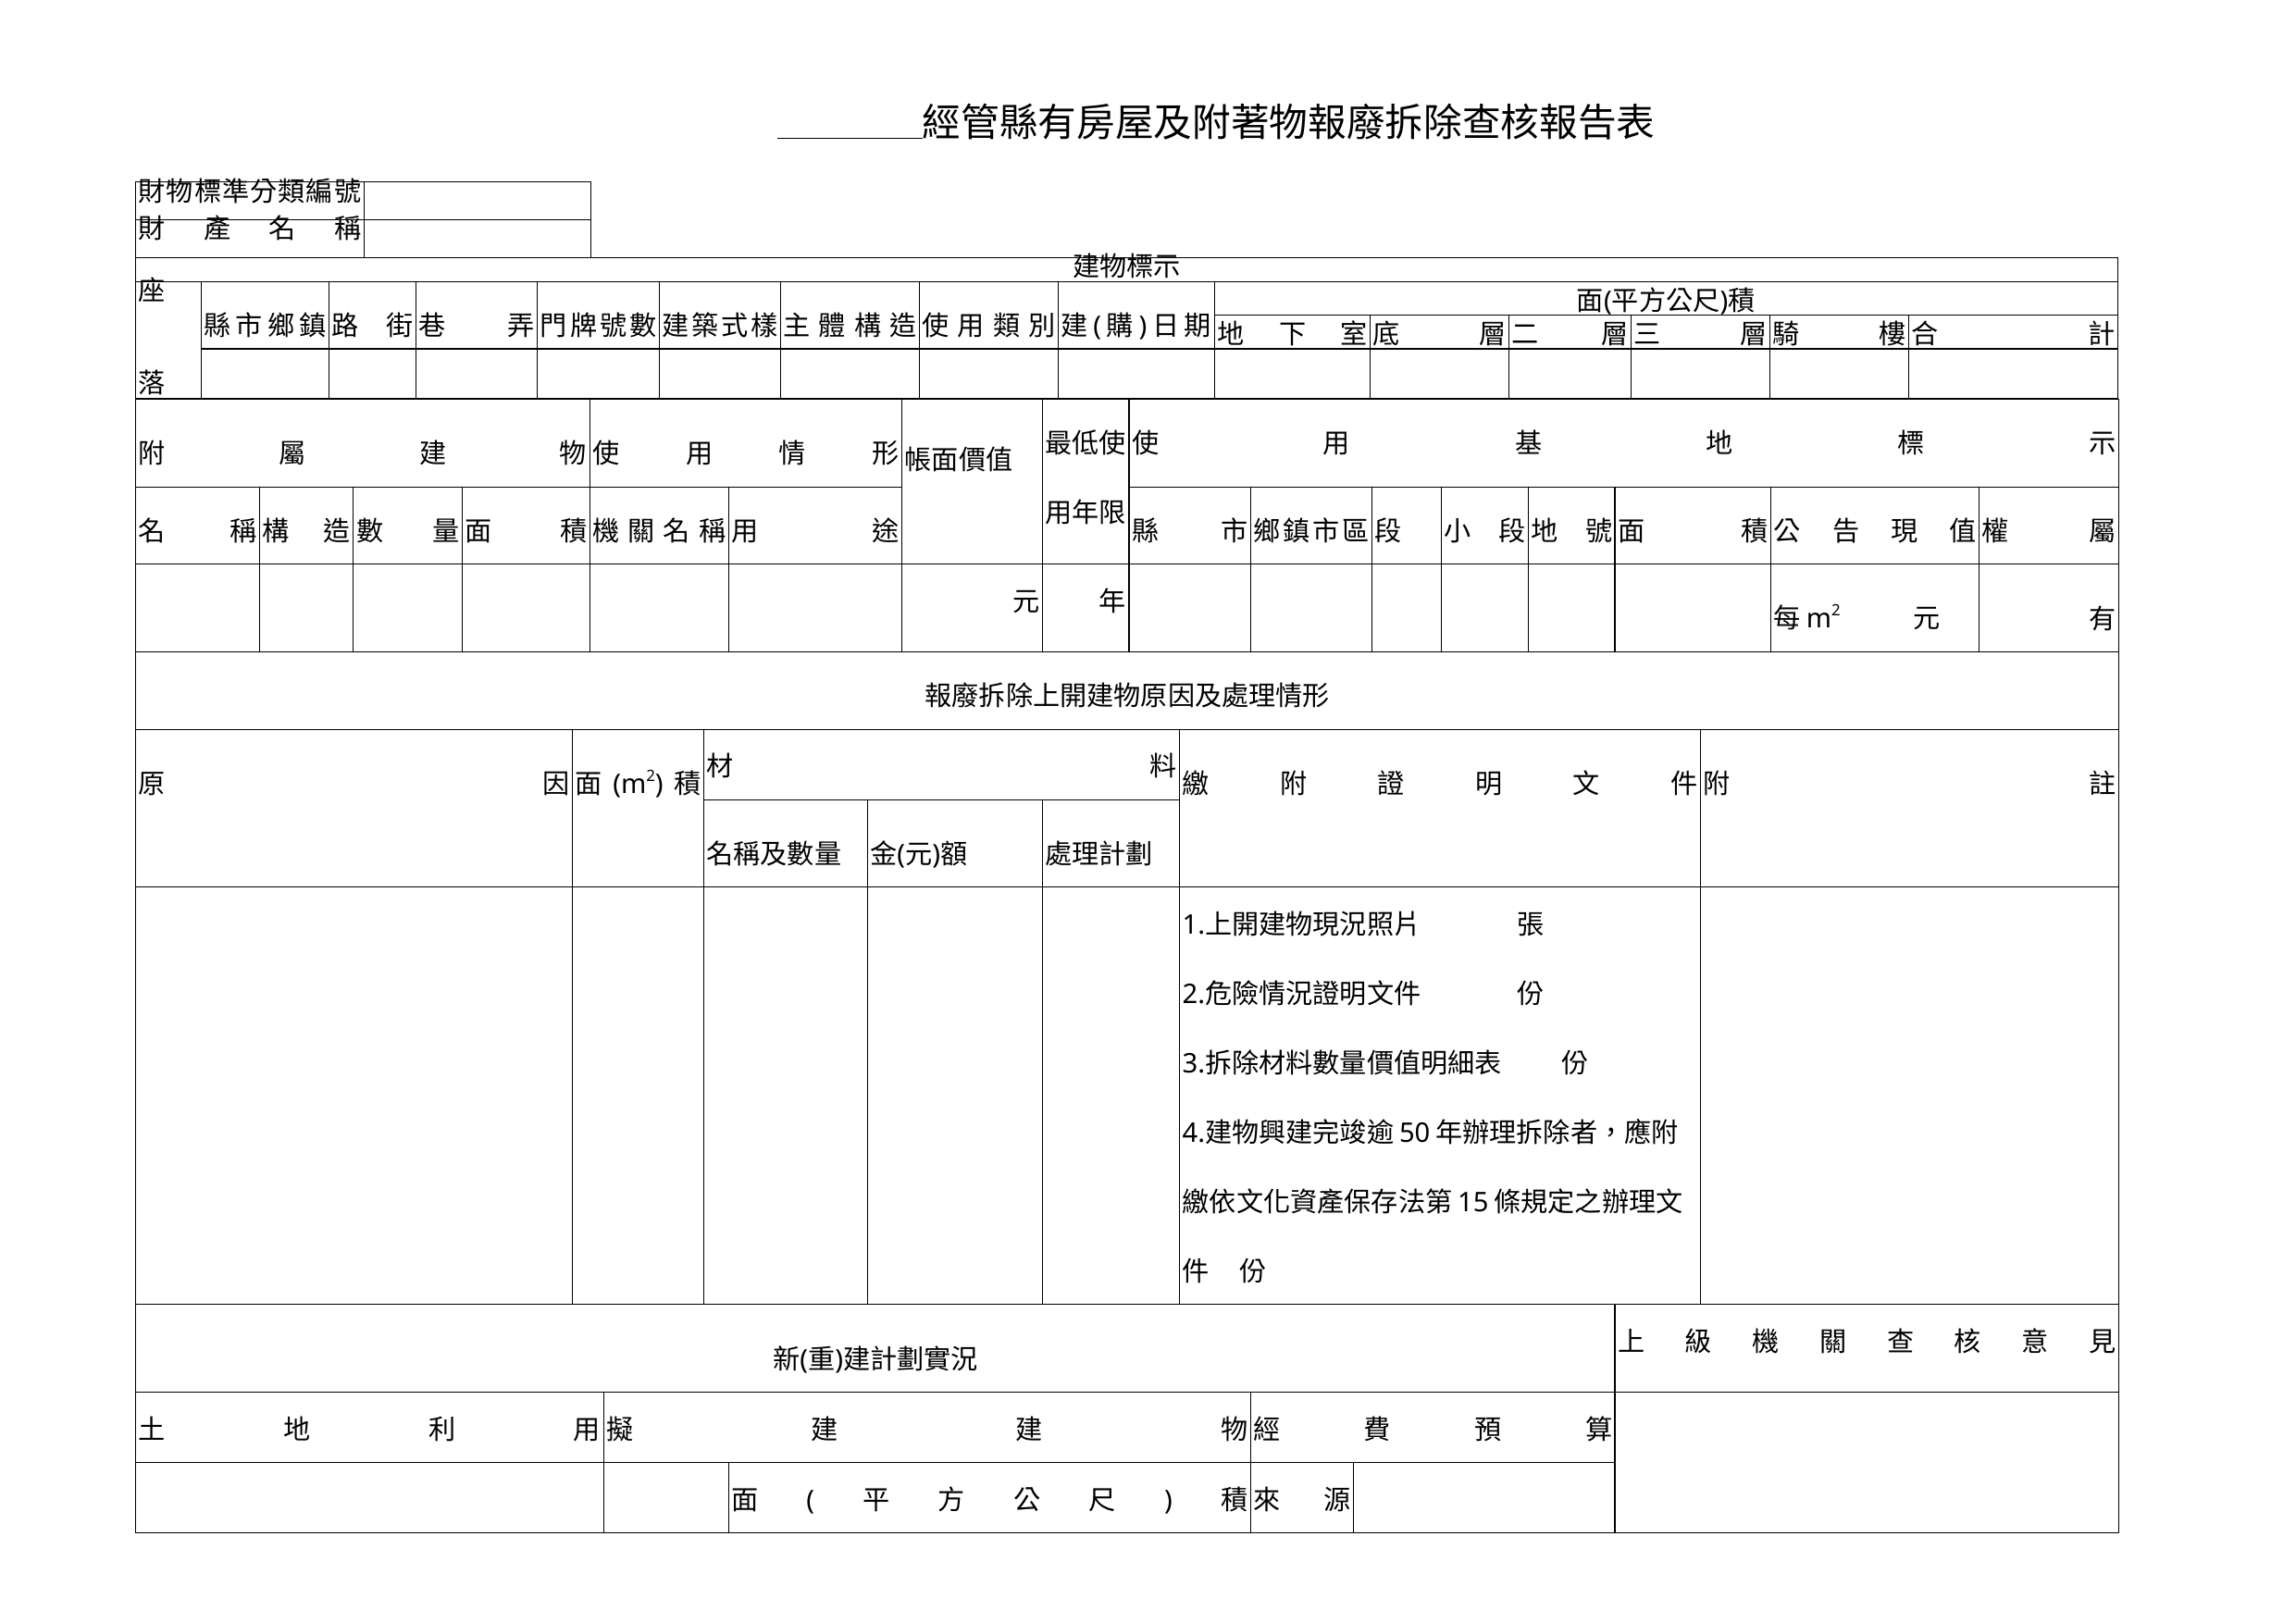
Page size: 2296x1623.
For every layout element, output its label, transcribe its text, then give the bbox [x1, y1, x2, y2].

table_cell [1442, 564, 1528, 651]
table_cell 金(元)額 [868, 800, 1042, 886]
table_header 附屬建物 [136, 400, 590, 487]
table_header 使用情形 [590, 400, 901, 487]
table_cell [136, 887, 572, 1304]
table_cell [1251, 564, 1371, 651]
table_cell 財產名稱 [136, 220, 364, 256]
table_cell 名稱及數量 [704, 800, 867, 886]
table_cell 有 [1980, 564, 2118, 651]
table_cell [202, 350, 329, 397]
table_cell [416, 350, 537, 397]
table_cell 三層 [1632, 316, 1769, 348]
table_cell 二層 [1509, 316, 1631, 348]
table_cell 機關名稱 [590, 488, 728, 564]
table_cell [538, 350, 659, 397]
table_header 帳面價值 [902, 400, 1042, 564]
table_cell [573, 887, 703, 1304]
table_cell 底層 [1371, 316, 1508, 348]
table_cell 年 [1043, 564, 1128, 651]
table_cell 經費預算 [1251, 1393, 1614, 1462]
table_cell [1130, 564, 1250, 651]
table_cell [591, 219, 2117, 256]
table_cell 上級機關查核意見 [1616, 1305, 2118, 1392]
table_cell [1632, 350, 1769, 397]
table_cell [1616, 1393, 2118, 1532]
table_cell 每m2 元 [1771, 564, 1979, 651]
table_cell [781, 350, 919, 397]
table_cell 路街 [329, 282, 416, 348]
table_cell [260, 564, 353, 651]
table_cell 建築式樣 [660, 282, 780, 348]
table_cell 巷弄 [416, 282, 537, 348]
table_header 財物標準分類編號 [136, 182, 364, 219]
table_cell [136, 1463, 603, 1532]
table_cell 1.上開建物現況照片 張 2.危險情況證明文件 份 3.拆除材料數量價值明細表 份 4.建物興建完竣逾50年辦理拆除者，應附繳依文化資產保存法第15條規定之辦理文件 份 [1180, 887, 1700, 1304]
table_header [365, 182, 590, 219]
table_cell 面(m2)積 [573, 730, 703, 886]
table_header [591, 181, 2117, 219]
table_cell 鄉鎮市區 [1251, 488, 1371, 564]
table_cell 建物標示 [136, 258, 2117, 280]
table_cell [354, 564, 462, 651]
table_cell 構造 [260, 488, 353, 564]
table_cell 騎樓 [1770, 316, 1908, 348]
table_cell [1909, 350, 2117, 397]
table_cell 面(平方公尺)積 [729, 1463, 1250, 1532]
table_cell 地下室 [1215, 316, 1370, 348]
table_cell 處理計劃 [1043, 800, 1179, 886]
table_cell 原因 [136, 730, 572, 886]
table_cell [1215, 350, 1370, 397]
table_cell 報廢拆除上開建物原因及處理情形 [136, 652, 2118, 728]
table_cell 附註 [1701, 730, 2118, 886]
table_cell 元 [902, 564, 1042, 651]
table_cell 小段 [1442, 488, 1528, 564]
table_cell [868, 887, 1042, 1304]
table_cell 建(購)日期 [1059, 282, 1214, 348]
table_cell 面(平方公尺)積 [1215, 282, 2117, 315]
table_cell 權屬 [1980, 488, 2118, 564]
table_cell 座 落 [136, 282, 201, 397]
table_cell [1701, 887, 2118, 1304]
table_cell 公告現值 [1771, 488, 1979, 564]
table_cell 數量 [354, 488, 462, 564]
table_cell [329, 350, 416, 397]
table_cell 合計 [1909, 316, 2117, 348]
table_cell [1616, 564, 1770, 651]
table_cell [1372, 564, 1441, 651]
table_cell [1354, 1463, 1614, 1532]
table_cell 段 [1372, 488, 1441, 564]
table_cell 來源 [1251, 1463, 1353, 1532]
table_cell [1770, 350, 1908, 397]
table_cell [704, 887, 867, 1304]
table_cell [920, 350, 1058, 397]
table_cell [604, 1463, 728, 1532]
table_cell 材料 [704, 730, 1179, 799]
table_cell 名稱 [136, 488, 259, 564]
table_cell [136, 564, 259, 651]
table_header 使用基地標示 [1130, 400, 2118, 487]
table_cell 面積 [463, 488, 590, 564]
table_cell [1371, 350, 1508, 397]
table_cell 縣市鄉鎮 [202, 282, 329, 348]
table_cell [729, 564, 901, 651]
table_cell 繳附證明文件 [1180, 730, 1700, 886]
table_cell 用途 [729, 488, 901, 564]
table_cell [365, 220, 590, 256]
table_cell [1059, 350, 1214, 397]
table_cell [660, 350, 780, 397]
table_cell 地號 [1529, 488, 1614, 564]
table_cell [1509, 350, 1631, 397]
table_header 最低使用年限 [1043, 400, 1128, 564]
table_cell [463, 564, 590, 651]
table_cell 擬建建物 [604, 1393, 1250, 1462]
table_cell 門牌號數 [538, 282, 659, 348]
table_cell [590, 564, 728, 651]
table_cell 面積 [1616, 488, 1770, 564]
table_cell [1529, 564, 1614, 651]
table_cell 縣市 [1130, 488, 1250, 564]
table_cell 主體構造 [781, 282, 919, 348]
table_cell 新(重)建計劃實況 [136, 1305, 1614, 1392]
table_cell [1043, 887, 1179, 1304]
table_cell 使用類別 [920, 282, 1058, 348]
table_cell 土地利用 [136, 1393, 603, 1462]
